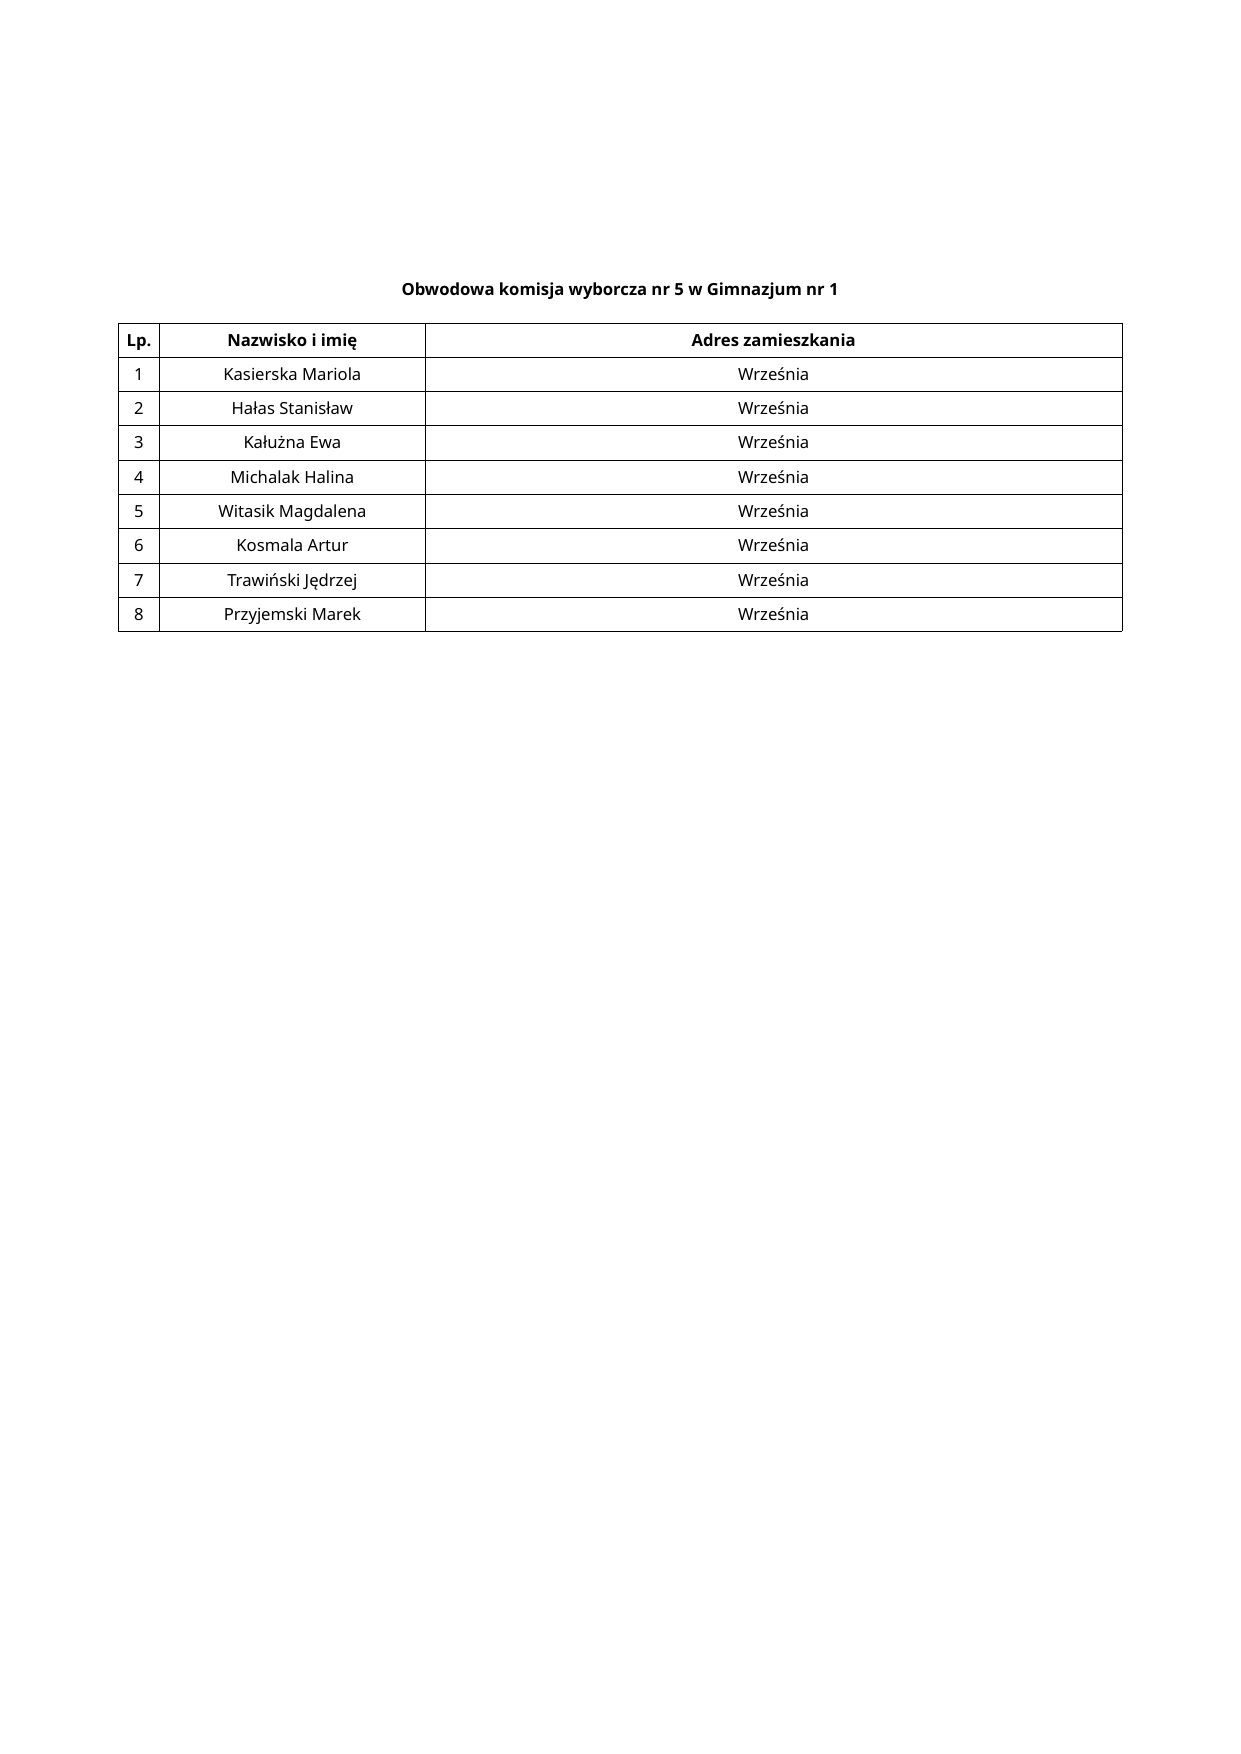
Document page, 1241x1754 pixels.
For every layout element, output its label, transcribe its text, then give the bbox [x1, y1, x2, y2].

table_cell Przyjemski Marek [160, 598, 425, 631]
table_cell Kasierska Mariola [160, 358, 425, 391]
table_cell Września [426, 598, 1122, 631]
table_cell Witasik Magdalena [160, 495, 425, 528]
table_cell 2 [119, 392, 159, 425]
table_header Lp. [119, 324, 159, 357]
table_header Nazwisko i imię [160, 324, 425, 357]
table_cell 6 [119, 529, 159, 562]
table_cell Kosmala Artur [160, 529, 425, 562]
table_cell 1 [119, 358, 159, 391]
table_cell Września [426, 461, 1122, 494]
table_cell Września [426, 495, 1122, 528]
table_header Adres zamieszkania [426, 324, 1122, 357]
table_cell 8 [119, 598, 159, 631]
table_cell Kałużna Ewa [160, 426, 425, 459]
table_cell 7 [119, 564, 159, 597]
table_cell Trawiński Jędrzej [160, 564, 425, 597]
table_cell Września [426, 564, 1122, 597]
table_cell 3 [119, 426, 159, 459]
table_cell Września [426, 358, 1122, 391]
table_cell 4 [119, 461, 159, 494]
table_cell Września [426, 426, 1122, 459]
table_cell 5 [119, 495, 159, 528]
table_cell Września [426, 529, 1122, 562]
table_cell Hałas Stanisław [160, 392, 425, 425]
table_cell Września [426, 392, 1122, 425]
text Obwodowa komisja wyborcza nr 5 w Gimnazjum nr 1 [118, 277, 1122, 300]
table_cell Michalak Halina [160, 461, 425, 494]
